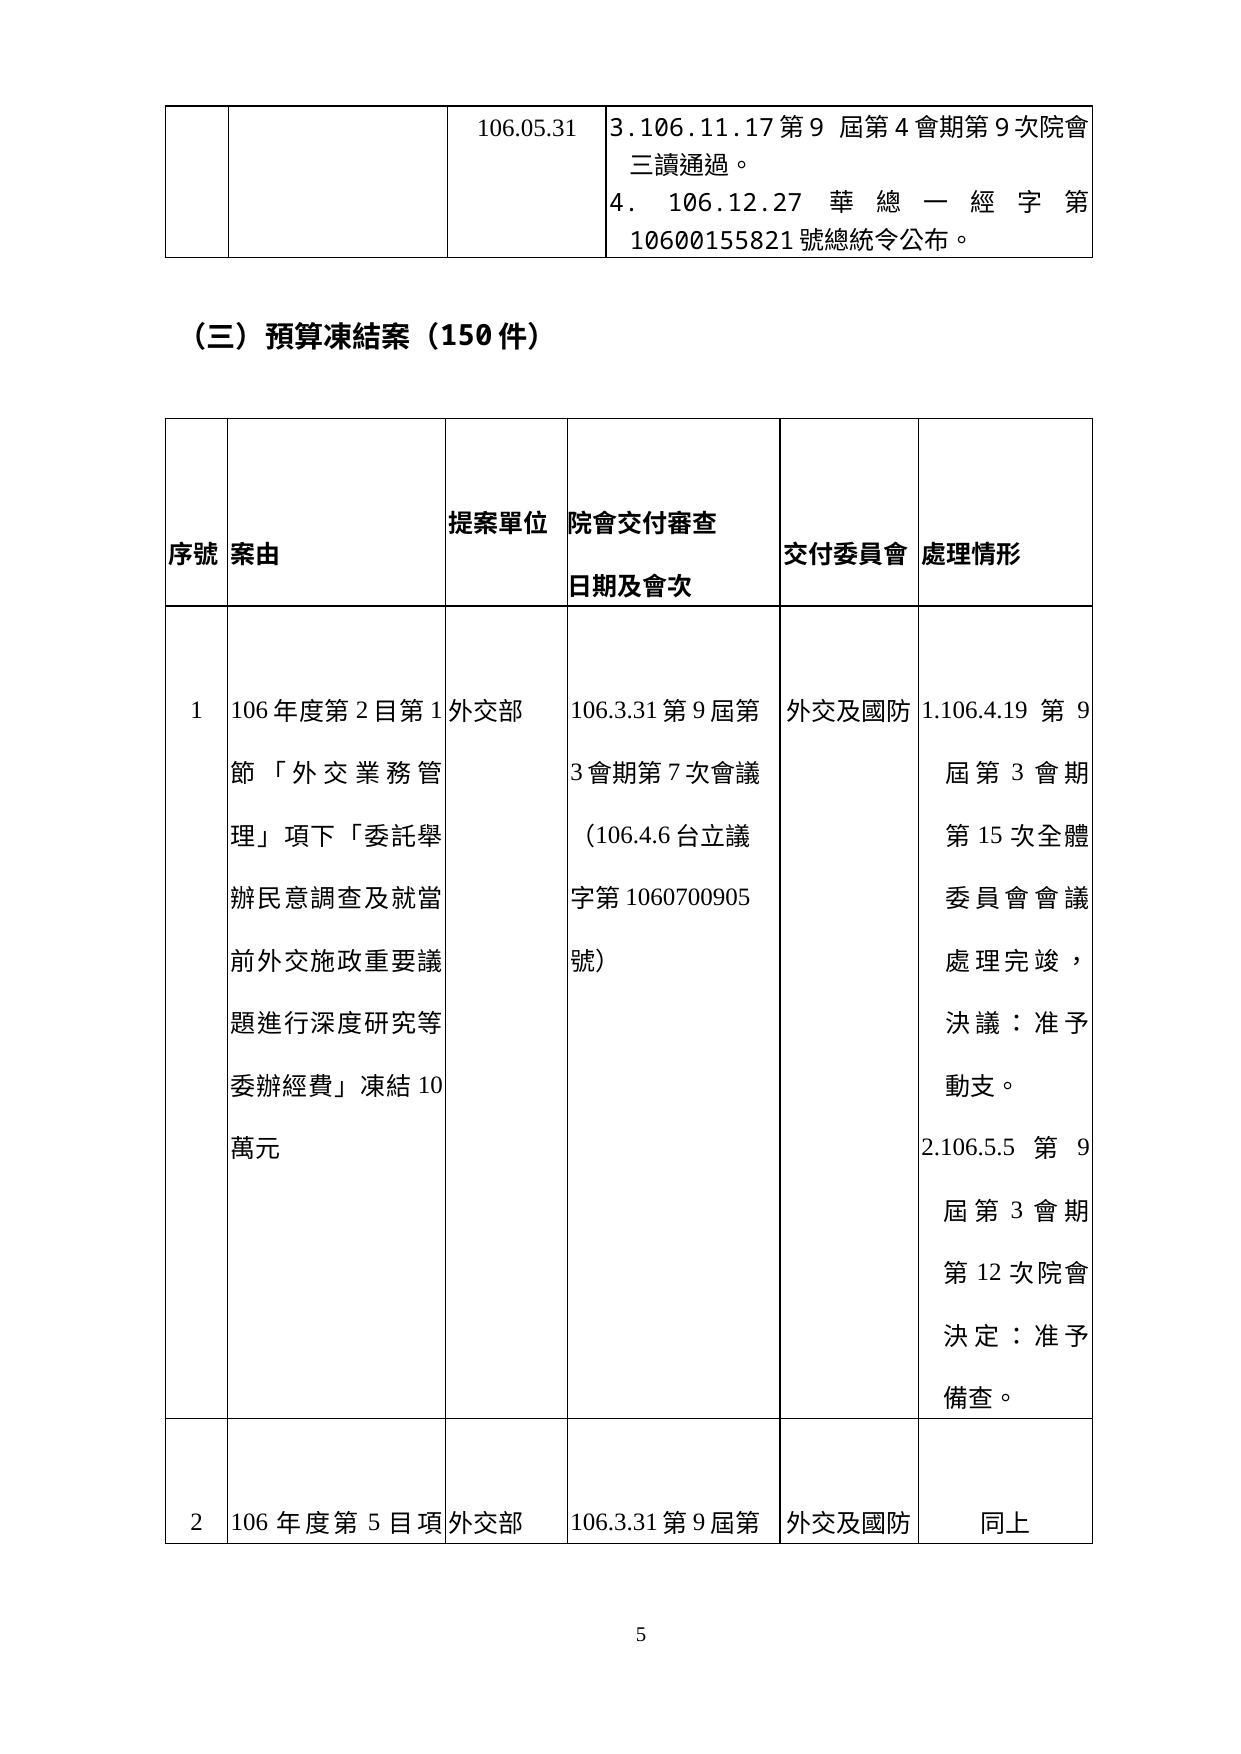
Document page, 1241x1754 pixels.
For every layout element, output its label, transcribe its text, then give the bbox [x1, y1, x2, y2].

table_cell 同上 [919, 1419, 1092, 1543]
table_header 提案單位 [446, 419, 567, 605]
table_cell 2 [166, 1419, 227, 1543]
text （­三）預算凍結案（150件） [177, 293, 1104, 355]
table_cell 外交部 [446, 607, 567, 1418]
table_cell 1 [166, 607, 227, 1418]
table_cell 106.05.31 [448, 107, 605, 257]
table_cell 106.3.31第9屆第 [568, 1419, 779, 1543]
table_cell 外交部 [446, 1419, 567, 1543]
table_cell 1.106.4.19第9屆第3會期第15次全體委員會會議處理完竣，決議：准予動支。 2.106.5.5第9屆第3會期第12次院會決定：准予備查。 [919, 607, 1092, 1418]
table_cell 外交及國防 [781, 607, 918, 1418]
table_cell [229, 107, 447, 257]
table_header 處理情形 [919, 419, 1092, 605]
table_cell 外交及國防 [781, 1419, 918, 1543]
table_header 院會交付審查 日期及會次 [568, 419, 779, 605]
table_cell 106年度第2目第1節「外交業務管理」項下「委託舉辦民意調查及就當前外交施政重要議題進行深度研究等委辦經費」凍結10萬元 [228, 607, 445, 1418]
table_header 序號 [166, 419, 227, 605]
table_header 交付委員會 [781, 419, 918, 605]
table_cell 106.3.31第9屆第3會期第7次會議（106.4.6台立議 字第1060700905號） [568, 607, 779, 1418]
table_cell 3.106.11.17第9 屆第4會期第9次院會三讀通過。 4. 106.12.27華總一經字第10600155821號總統令公布。 [607, 107, 1092, 257]
table_header 案由 [228, 419, 445, 605]
table_cell 106年度第5目項 [228, 1419, 445, 1543]
table_cell [166, 107, 228, 257]
